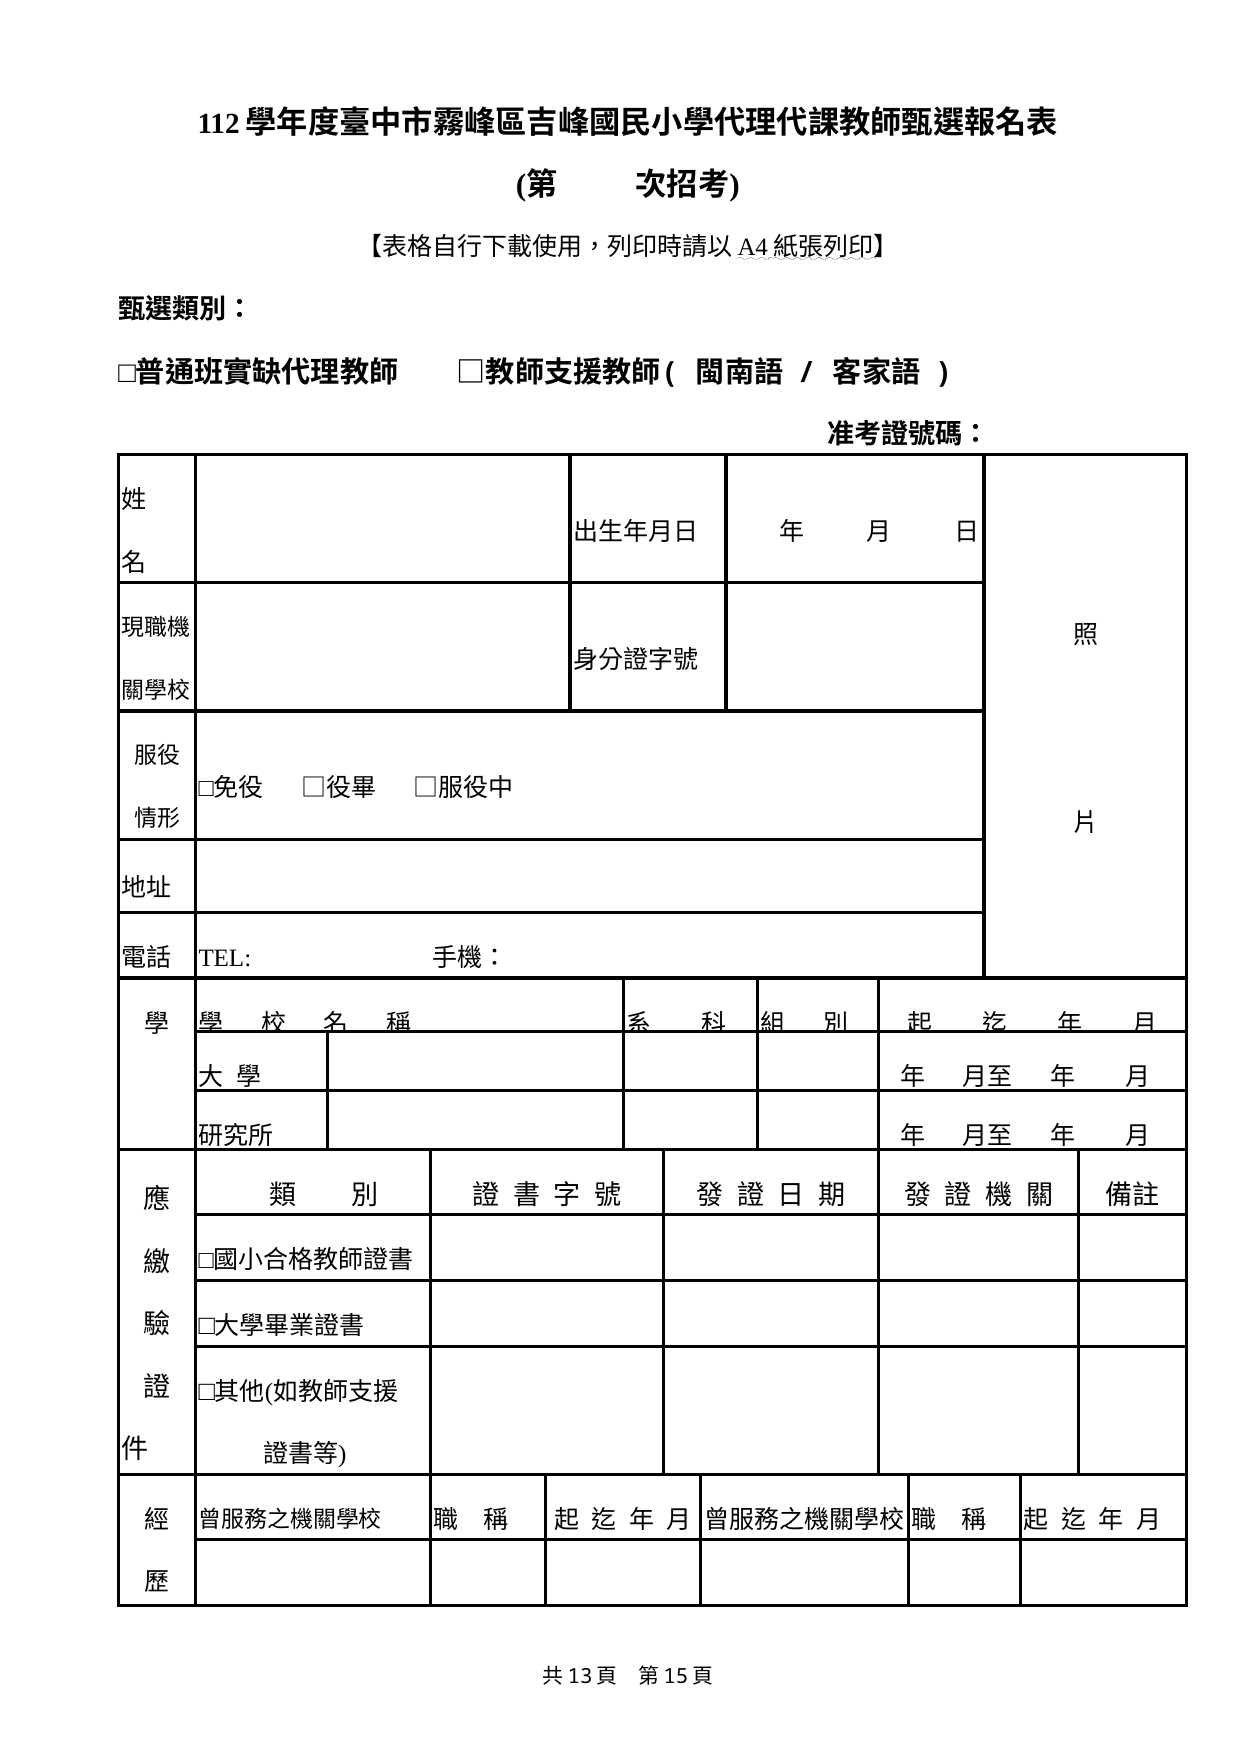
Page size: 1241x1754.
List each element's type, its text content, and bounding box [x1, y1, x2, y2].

table_header 出生年月日 [572, 456, 724, 581]
table_cell [1022, 1541, 1185, 1604]
table_cell □大學畢業證書 [197, 1282, 429, 1344]
table_cell 組 別 [759, 980, 877, 1029]
text 112學年度臺中市霧峰區吉峰國民小學代理代課教師甄選報名表 [118, 78, 1137, 141]
table_cell TEL: 手機： [197, 914, 982, 976]
table_cell 大 學 [197, 1033, 326, 1089]
table_cell 曾服務之機關學校 [702, 1476, 907, 1538]
table_cell [665, 1282, 877, 1344]
table_cell 服役 情形 [120, 713, 194, 837]
table_header 姓 名 [120, 456, 194, 581]
table_cell 應 繳 驗 證 件 [120, 1151, 194, 1473]
table_cell [880, 1216, 1077, 1279]
table_header 照 片 [986, 456, 1185, 976]
table_header 年 月 日 [728, 456, 982, 581]
table_cell [759, 1092, 877, 1148]
table_cell [702, 1541, 907, 1604]
table_cell □其他(如教師支援證書等) [197, 1348, 429, 1473]
table_cell 年 月至 年 月 [880, 1092, 1185, 1148]
table_cell [547, 1541, 699, 1604]
table_header [197, 456, 568, 581]
table_cell 證 書 字 號 [432, 1151, 662, 1213]
table_cell [432, 1348, 662, 1473]
table_cell 曾服務之機關學校 [197, 1476, 429, 1538]
table_cell [1080, 1282, 1185, 1344]
text 【表格自行下載使用，列印時請以A4紙張列印】 [118, 203, 1137, 266]
table_cell [432, 1282, 662, 1344]
table_cell [759, 1033, 877, 1089]
table_cell [625, 1033, 756, 1089]
table_cell [880, 1282, 1077, 1344]
table_cell 學 歷 [120, 980, 194, 1148]
text (第 次招考) [118, 141, 1137, 203]
table_cell [432, 1541, 544, 1604]
table_cell [625, 1092, 756, 1148]
table_cell 起 迄 年 月 [880, 980, 1185, 1029]
text □普通班實缺代理教師 □教師支援教師( 閩南語 / 客家語 ) [118, 328, 1137, 391]
table_cell [197, 1541, 429, 1604]
table_cell [329, 1033, 622, 1089]
table_cell 備註 [1080, 1151, 1185, 1213]
table_cell [910, 1541, 1019, 1604]
table_cell 起 迄 年 月 [1022, 1476, 1185, 1538]
table_cell 起 迄 年 月 [547, 1476, 699, 1538]
text 准考證號碼： [827, 391, 1137, 453]
table_cell 學 校 名 稱 [197, 980, 622, 1029]
table_cell 職 稱 [432, 1476, 544, 1538]
table_cell □免役 □役畢 □服役中 [197, 713, 982, 837]
table_cell [197, 841, 982, 911]
table_cell 地址 [120, 841, 194, 911]
table_cell [432, 1216, 662, 1279]
table_cell 類 別 [197, 1151, 429, 1213]
table_cell [728, 584, 982, 709]
table_cell □國小合格教師證書 [197, 1216, 429, 1279]
table_cell 研究所 [197, 1092, 326, 1148]
table_cell [329, 1092, 622, 1148]
table_cell 現職機關學校 [120, 584, 194, 709]
table_cell [665, 1348, 877, 1473]
table_cell 職 稱 [910, 1476, 1019, 1538]
table_cell [1080, 1216, 1185, 1279]
table_cell [1080, 1348, 1185, 1473]
table_cell 身分證字號 [572, 584, 724, 709]
table_cell [665, 1216, 877, 1279]
table_cell 發 證 機 關 [880, 1151, 1077, 1213]
table_cell 年 月至 年 月 [880, 1033, 1185, 1089]
table_cell 系 科 [625, 980, 756, 1029]
text 甄選類別： [118, 266, 1137, 328]
table_cell 發 證 日 期 [665, 1151, 877, 1213]
table_cell 電話 [120, 914, 194, 976]
table_cell [197, 584, 568, 709]
table_cell [880, 1348, 1077, 1473]
table_cell 經 歷 [120, 1476, 194, 1604]
